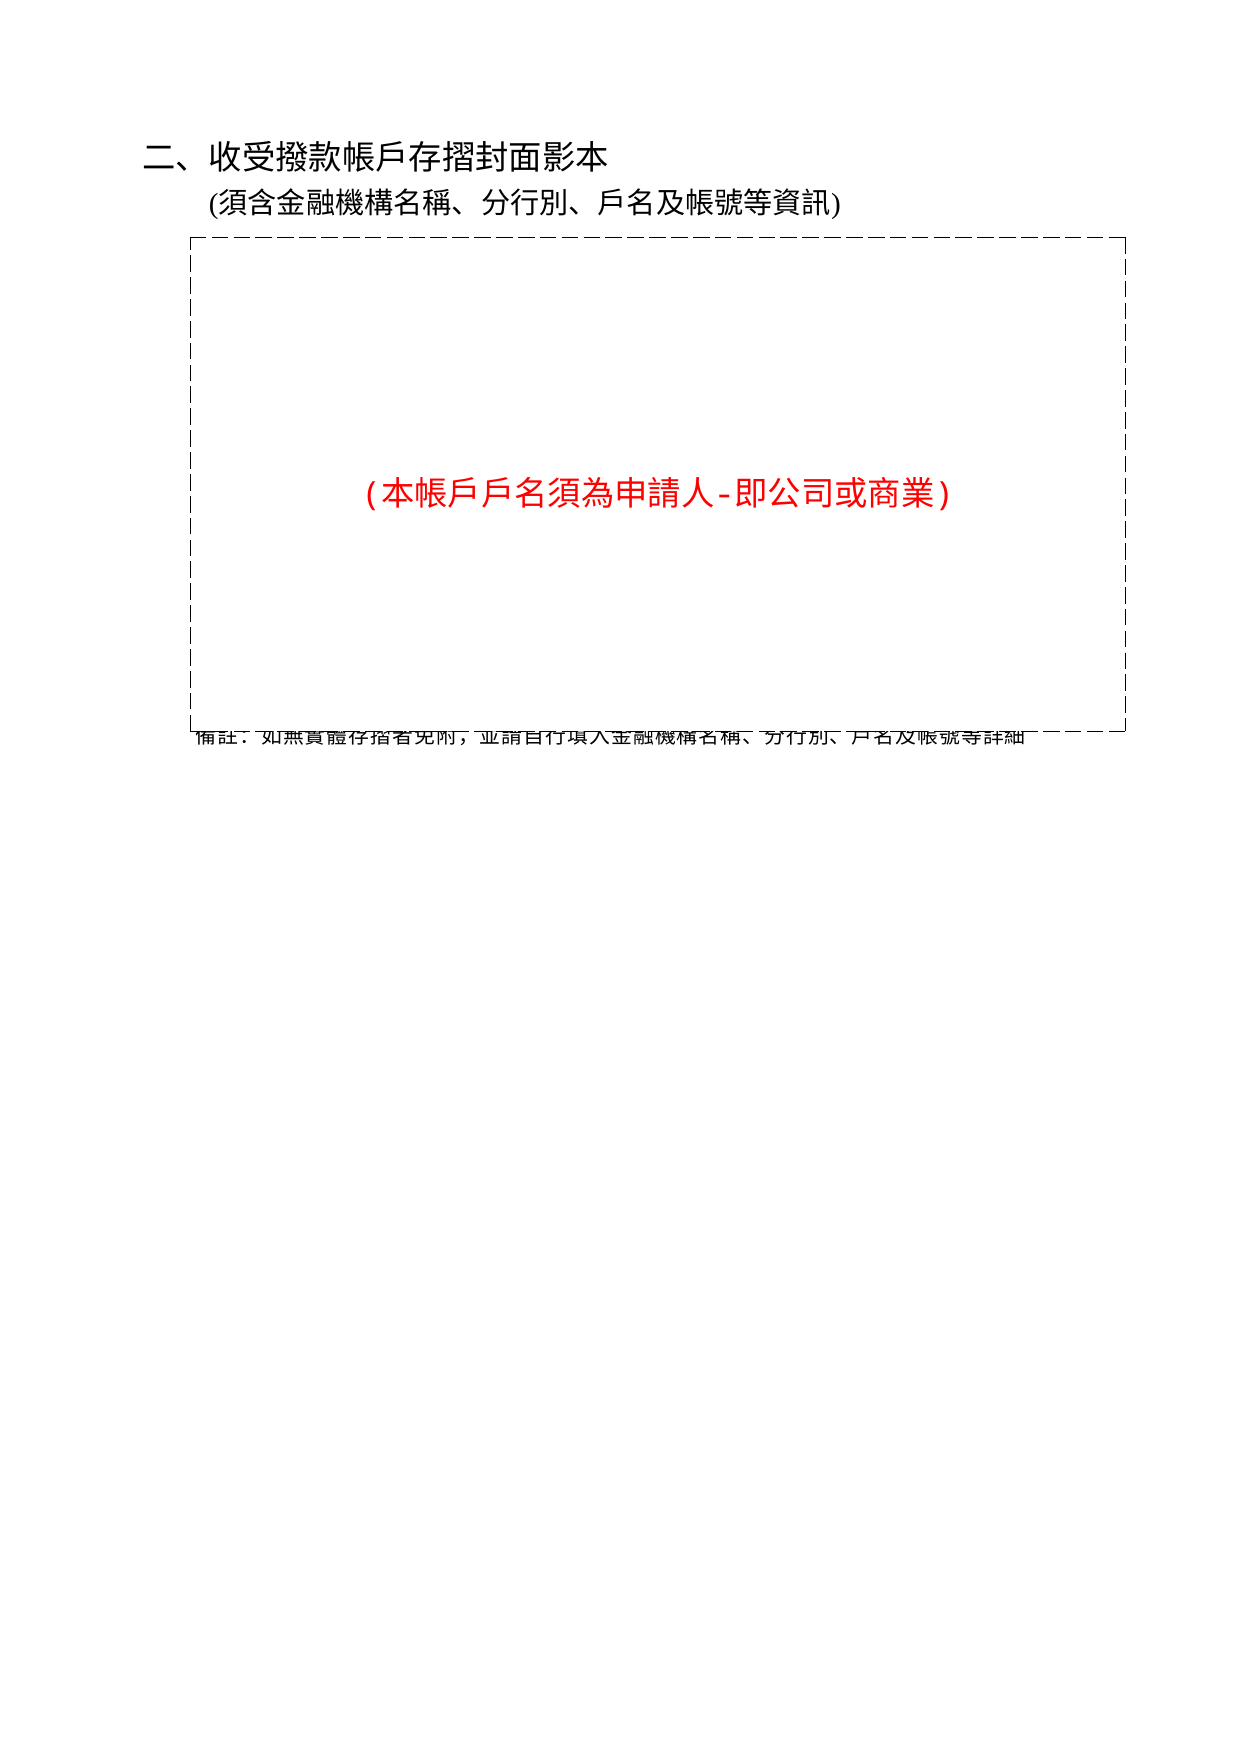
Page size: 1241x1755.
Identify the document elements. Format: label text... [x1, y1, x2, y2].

text 二、收受撥款帳戶存摺封面影本 [142, 131, 1098, 179]
text (本帳戶戶名須為申請人-即公司或商業) [199, 466, 1116, 515]
text 備註：如無實體存摺者免附，並請自行填入金融機構名稱、分行別、戶名及帳號等詳細 [142, 720, 1098, 750]
text (須含金融機構名稱、分行別、戶名及帳號等資訊) [208, 179, 1098, 222]
